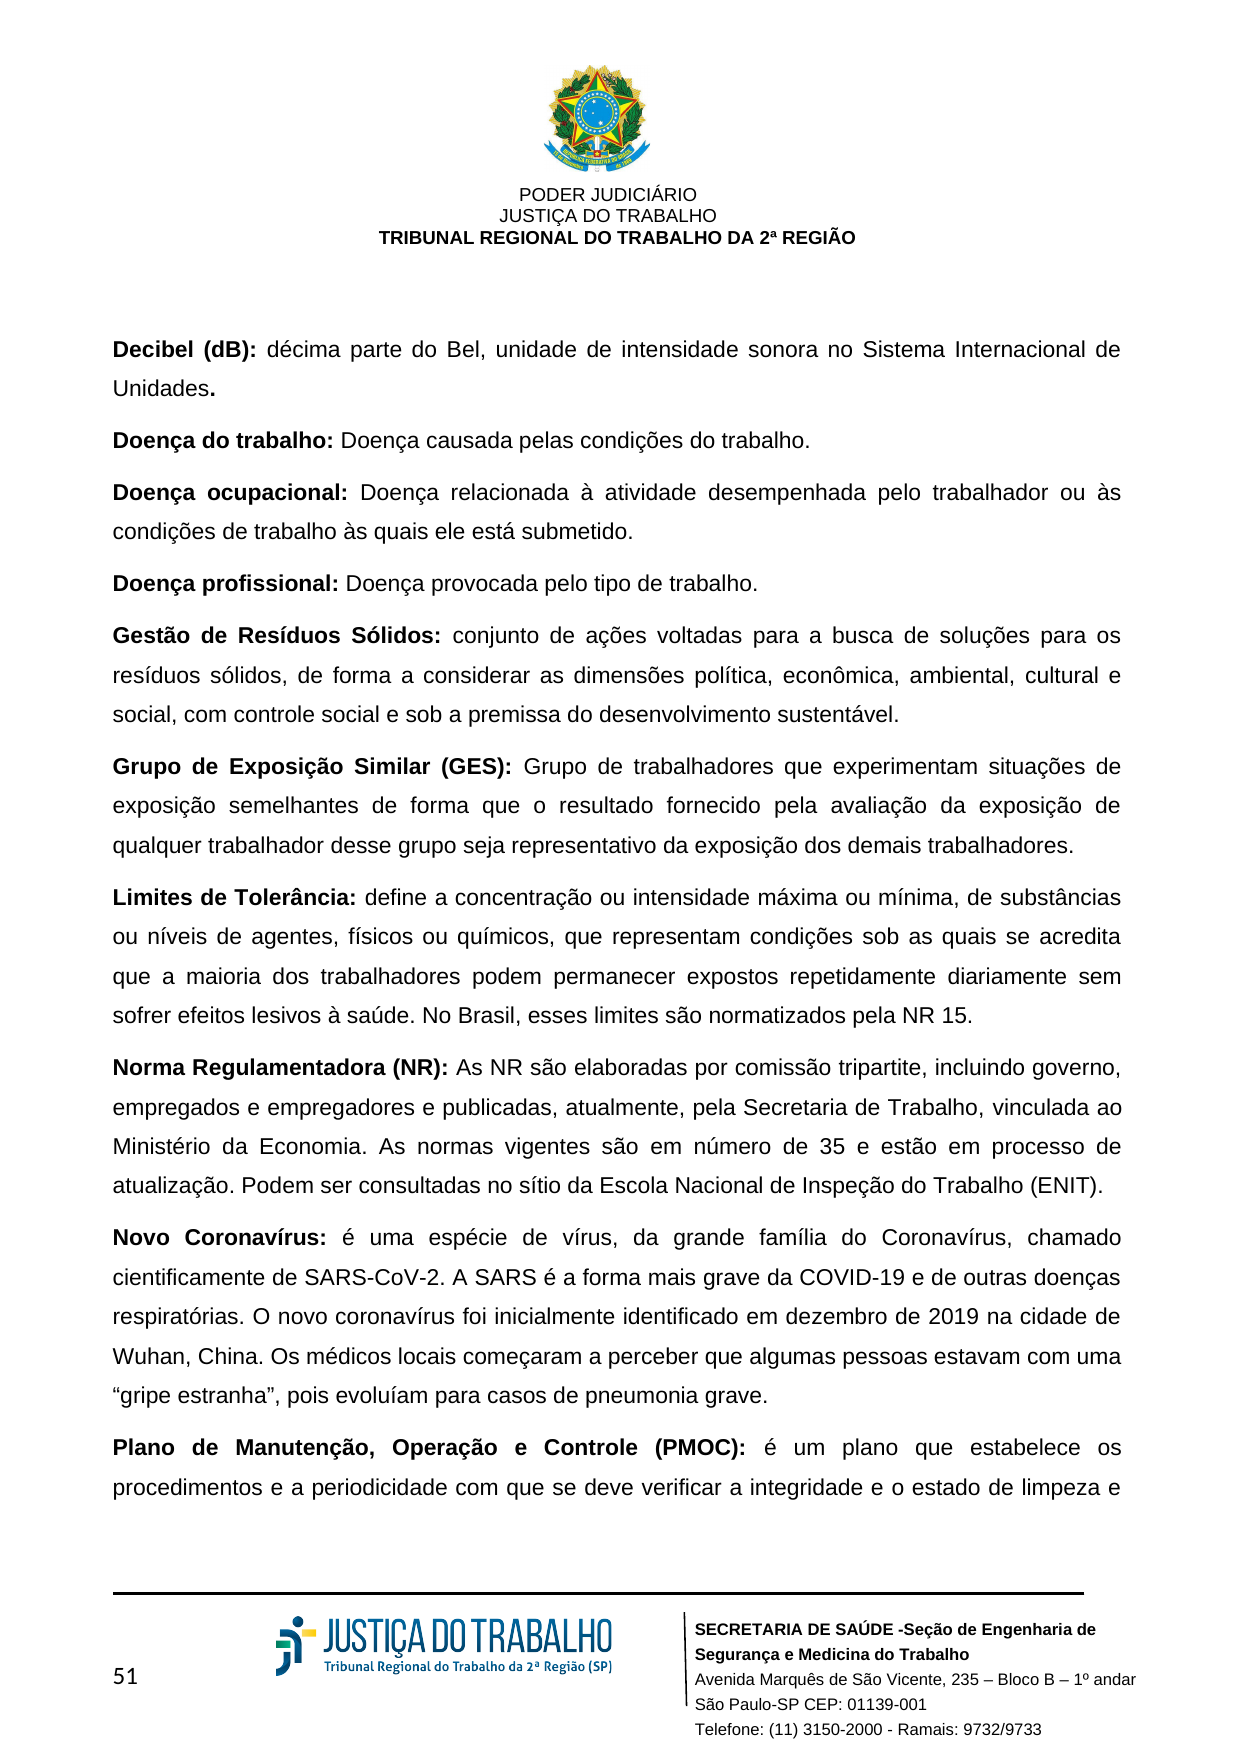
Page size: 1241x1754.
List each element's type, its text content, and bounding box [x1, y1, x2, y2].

text Gestão de Resíduos Sólidos: conjunto de ações voltadas para a busca de soluções para os resíduos sólidos, de forma a considerar as dimensões política, econômica, ambiental, cultural e social, com controle social e sob a premissa do desenvolvimento sustentável. [112, 622, 1122, 727]
text Norma Regulamentadora (NR): As NR são elaboradas por comissão tripartite, incluindo governo, empregados e empregadores e publicadas, atualmente, pela Secretaria de Trabalho, vinculada ao Ministério da Economia. As normas vigentes são em número de 35 e estão em processo de atualização. Podem ser consultadas no sítio da Escola Nacional de Inspeção do Trabalho (ENIT). [112, 1054, 1122, 1199]
text Doença do trabalho: Doença causada pelas condições do trabalho. [112, 427, 1122, 453]
text Limites de Tolerância: define a concentração ou intensidade máxima ou mínima, de substâncias ou níveis de agentes, físicos ou químicos, que representam condições sob as quais se acredita que a maioria dos trabalhadores podem permanecer expostos repetidamente diariamente sem sofrer efeitos lesivos à saúde. No Brasil, esses limites são normatizados pela NR 15. [112, 884, 1122, 1028]
picture [543, 65, 650, 172]
text Decibel (dB): décima parte do Bel, unidade de intensidade sonora no Sistema Internacional de Unidades. [112, 336, 1122, 401]
text Novo Coronavírus: é uma espécie de vírus, da grande família do Coronavírus, chamado cientificamente de SARS-CoV-2. A SARS é a forma mais grave da COVID-19 e de outras doenças respiratórias. O novo coronavírus foi inicialmente identificado em dezembro de 2019 na cidade de Wuhan, China. Os médicos locais começaram a perceber que algumas pessoas estavam com uma “gripe estranha”, pois evoluíam para casos de pneumonia grave. [112, 1224, 1122, 1409]
text Grupo de Exposição Similar (GES): Grupo de trabalhadores que experimentam situações de exposição semelhantes de forma que o resultado fornecido pela avaliação da exposição de qualquer trabalhador desse grupo seja representativo da exposição dos demais trabalhadores. [112, 753, 1122, 858]
text Doença ocupacional: Doença relacionada à atividade desempenhada pelo trabalhador ou às condições de trabalho às quais ele está submetido. [112, 479, 1122, 545]
text Plano de Manutenção, Operação e Controle (PMOC): é um plano que estabelece os procedimentos e a periodicidade com que se deve verificar a integridade e o estado de limpeza e [112, 1434, 1122, 1500]
picture [276, 1616, 612, 1676]
text Doença profissional: Doença provocada pelo tipo de trabalho. [112, 570, 1122, 597]
